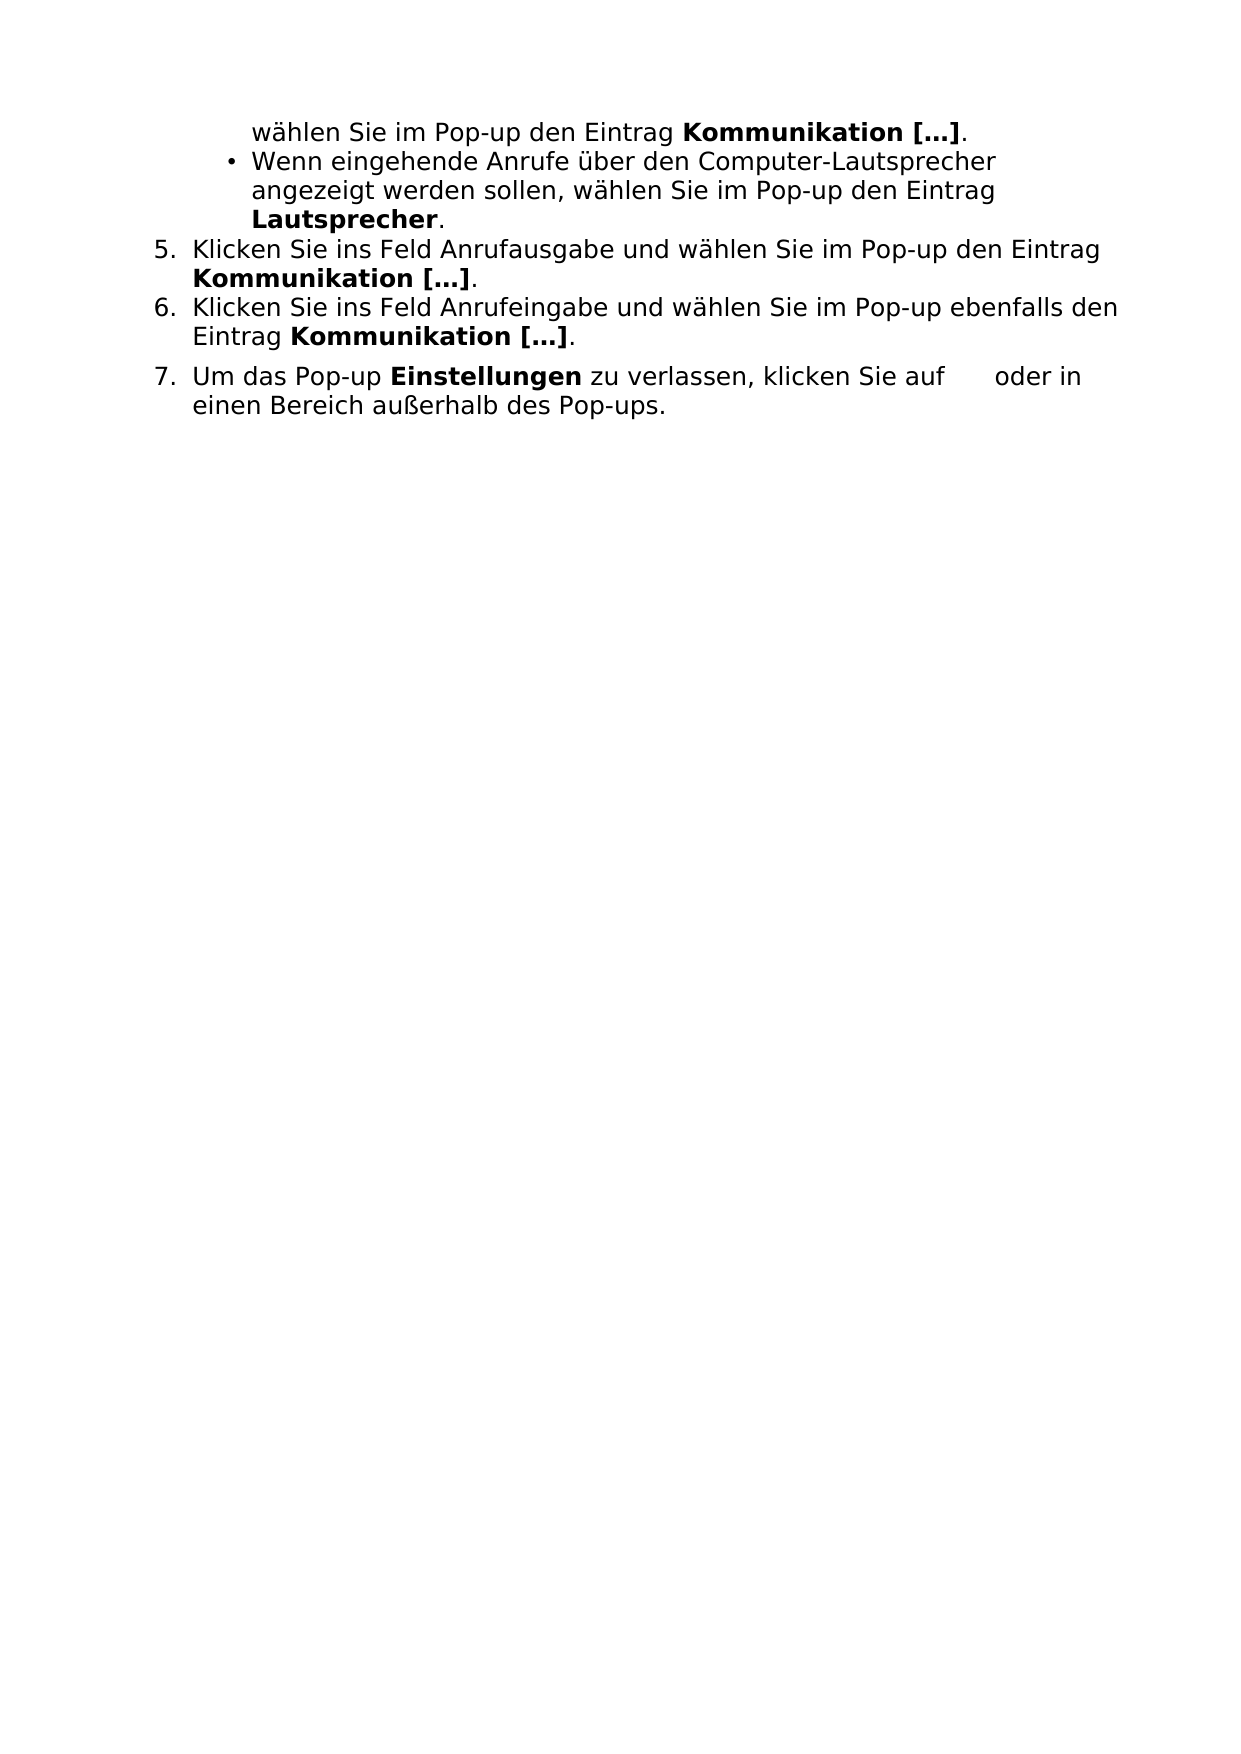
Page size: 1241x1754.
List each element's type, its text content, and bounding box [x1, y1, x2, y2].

list Wenn eingehende Anrufe über den Computer-Lautsprecher angezeigt werden sollen, wählen Sie im Pop-up den Eintrag Lautsprecher. [236, 147, 1122, 235]
list Klicken Sie ins Feld Anrufausgabe und wählen Sie im Pop-up den Eintrag Kommunikation […]. [177, 235, 1122, 293]
list wählen Sie im Pop-up den Eintrag Kommunikation […]. [236, 118, 1122, 147]
list Klicken Sie ins Feld Anrufeingabe und wählen Sie im Pop-up ebenfalls den Eintrag Kommunikation […]. [177, 293, 1122, 351]
list Um das Pop-up Einstellungen zu verlassen, klicken Sie auf oder in einen Bereich außerhalb des Pop-ups. [177, 351, 1122, 420]
